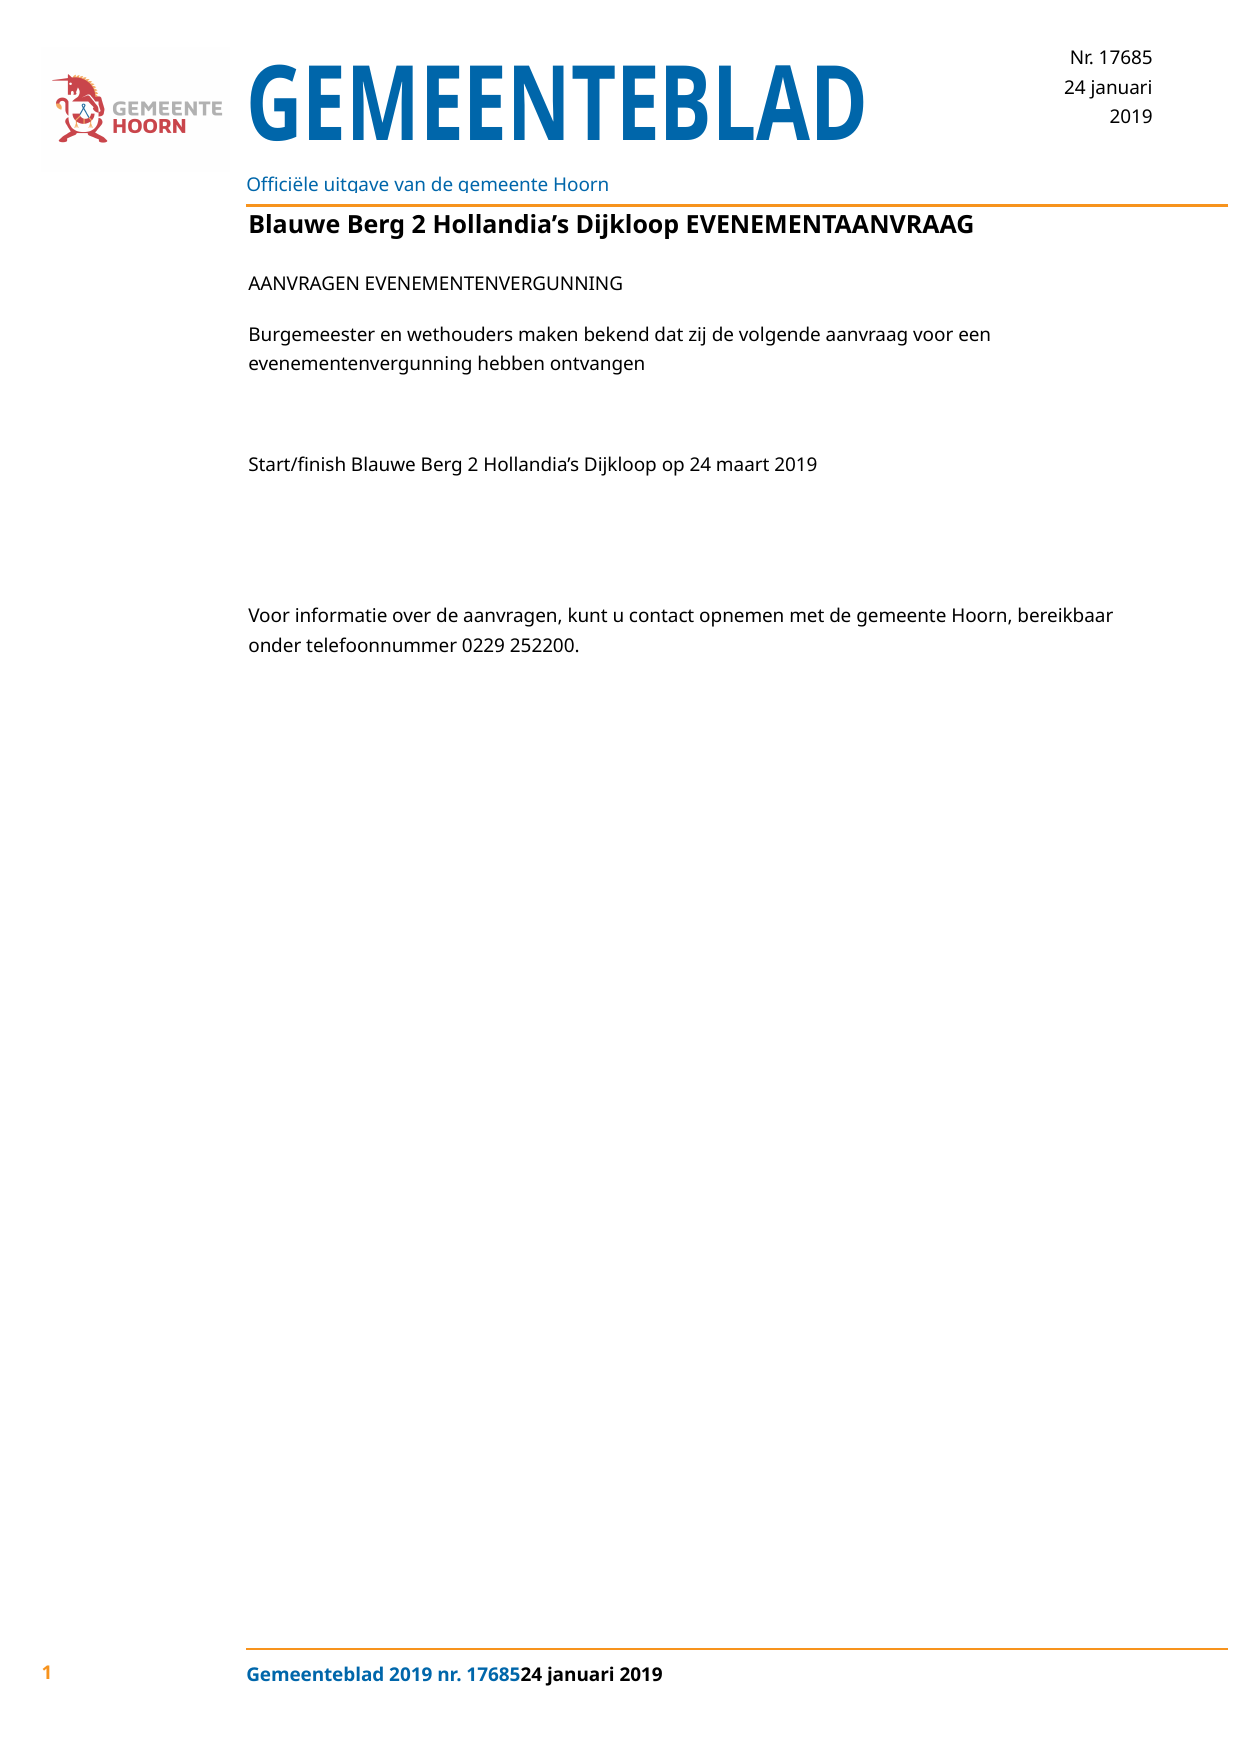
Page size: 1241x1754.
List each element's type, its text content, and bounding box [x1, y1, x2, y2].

text Blauwe Berg 2 Hollandia’s Dijkloop EVENEMENTAANVRAAG [248, 207, 1152, 241]
text AANVRAGEN EVENEMENTENVERGUNNING [248, 270, 1152, 296]
text Burgemeester en wethouders maken bekend dat zij de volgende aanvraag voor een evenementenvergunning hebben ontvangen [248, 321, 1152, 376]
text Start/finish Blauwe Berg 2 Hollandia’s Dijkloop op 24 maart 2019 [248, 451, 1152, 477]
text Voor informatie over de aanvragen, kunt u contact opnemen met de gemeente Hoorn, bereikbaar onder telefoonnummer 0229 252200. [248, 602, 1152, 658]
picture [41, 47, 231, 172]
